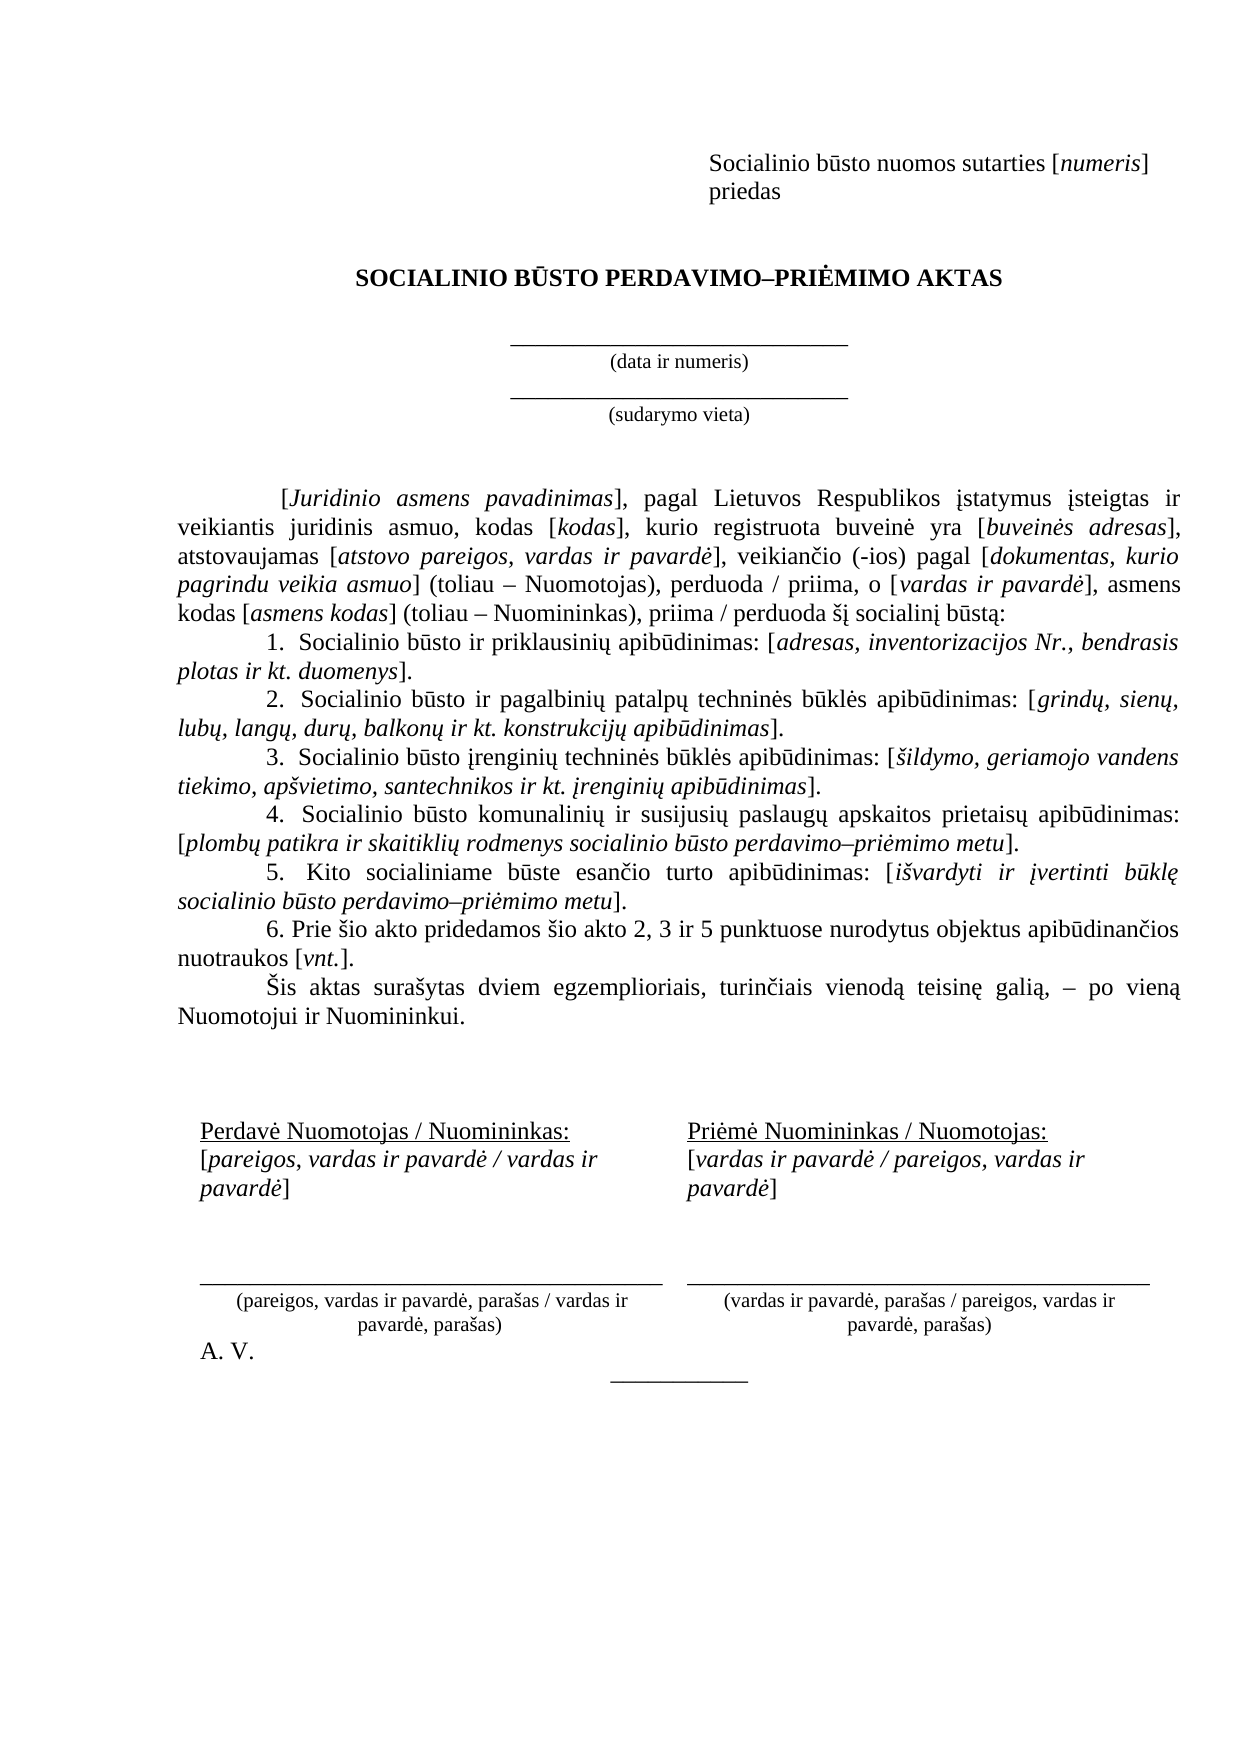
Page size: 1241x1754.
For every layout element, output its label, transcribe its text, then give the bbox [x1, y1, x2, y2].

text 1. Socialinio būsto ir priklausinių apibūdinimas: [adresas, inventorizacijos Nr., bendrasis plotas ir kt. duomenys]. [177, 627, 1181, 684]
text 5. Kito socialiniame būste esančio turto apibūdinimas: [išvardyti ir įvertinti būklę socialinio būsto perdavimo–priėmimo metu]. [177, 857, 1181, 914]
text 3. Socialinio būsto įrenginių techninės būklės apibūdinimas: [šildymo, geriamojo vandens tiekimo, apšvietimo, santechnikos ir kt. įrenginių apibūdinimas]. [177, 742, 1181, 799]
text Šis aktas surašytas dviem egzemplioriais, turinčiais vienodą teisinę galią, – po vieną Nuomotojui ir Nuomininkui. [177, 972, 1181, 1029]
text (data ir numeris) [177, 349, 1181, 373]
text priedas [177, 176, 1181, 205]
text ––––––––––– [177, 1365, 1181, 1394]
text 2. Socialinio būsto ir pagalbinių patalpų techninės būklės apibūdinimas: [grindų, sienų, lubų, langų, durų, balkonų ir kt. konstrukcijų apibūdinimas]. [177, 684, 1181, 742]
text Socialinio būsto nuomos sutarties [numeris] [177, 148, 1181, 176]
text [Juridinio asmens pavadinimas], pagal Lietuvos Respublikos įstatymus įsteigtas ir veikiantis juridinis asmuo, kodas [kodas], kurio registruota buveinė yra [buveinės adresas], atstovaujamas [atstovo pareigos, vardas ir pavardė], veikiančio (-ios) pagal [dokumentas, kurio pagrindu veikia asmuo] (toliau – Nuomotojas), perduoda / priima, o [vardas ir pavardė], asmens kodas [asmens kodas] (toliau – Nuomininkas), priima / perduoda šį socialinį būstą: [177, 483, 1181, 627]
table_header Perdavė Nuomotojas / Nuomininkas: [pareigos, vardas ir pavardė / vardas ir pavardė] _____________________________________ (pareigos, vardas ir pavardė, parašas / vardas ir pavardė, parašas) A. V. [189, 1116, 676, 1365]
text SOCIALINIO BŪSTO PERDAVIMO–PRIĖMIMO AKTAS [177, 263, 1181, 291]
text 6. Prie šio akto pridedamos šio akto 2, 3 ir 5 punktuose nurodytus objektus apibūdinančios nuotraukos [vnt.]. [177, 914, 1181, 972]
text 4. Socialinio būsto komunalinių ir susijusių paslaugų apskaitos prietaisų apibūdinimas: [plombų patikra ir skaitiklių rodmenys socialinio būsto perdavimo–priėmimo metu]. [177, 799, 1181, 857]
text ___________________________ [177, 320, 1181, 349]
table_header Priėmė Nuomininkas / Nuomotojas: [vardas ir pavardė / pareigos, vardas ir pavardė] _____________________________________ (vardas ir pavardė, parašas / pareigos, vardas ir pavardė, parašas) [676, 1116, 1163, 1365]
text (sudarymo vieta) [177, 402, 1181, 426]
text ___________________________ [177, 373, 1181, 402]
